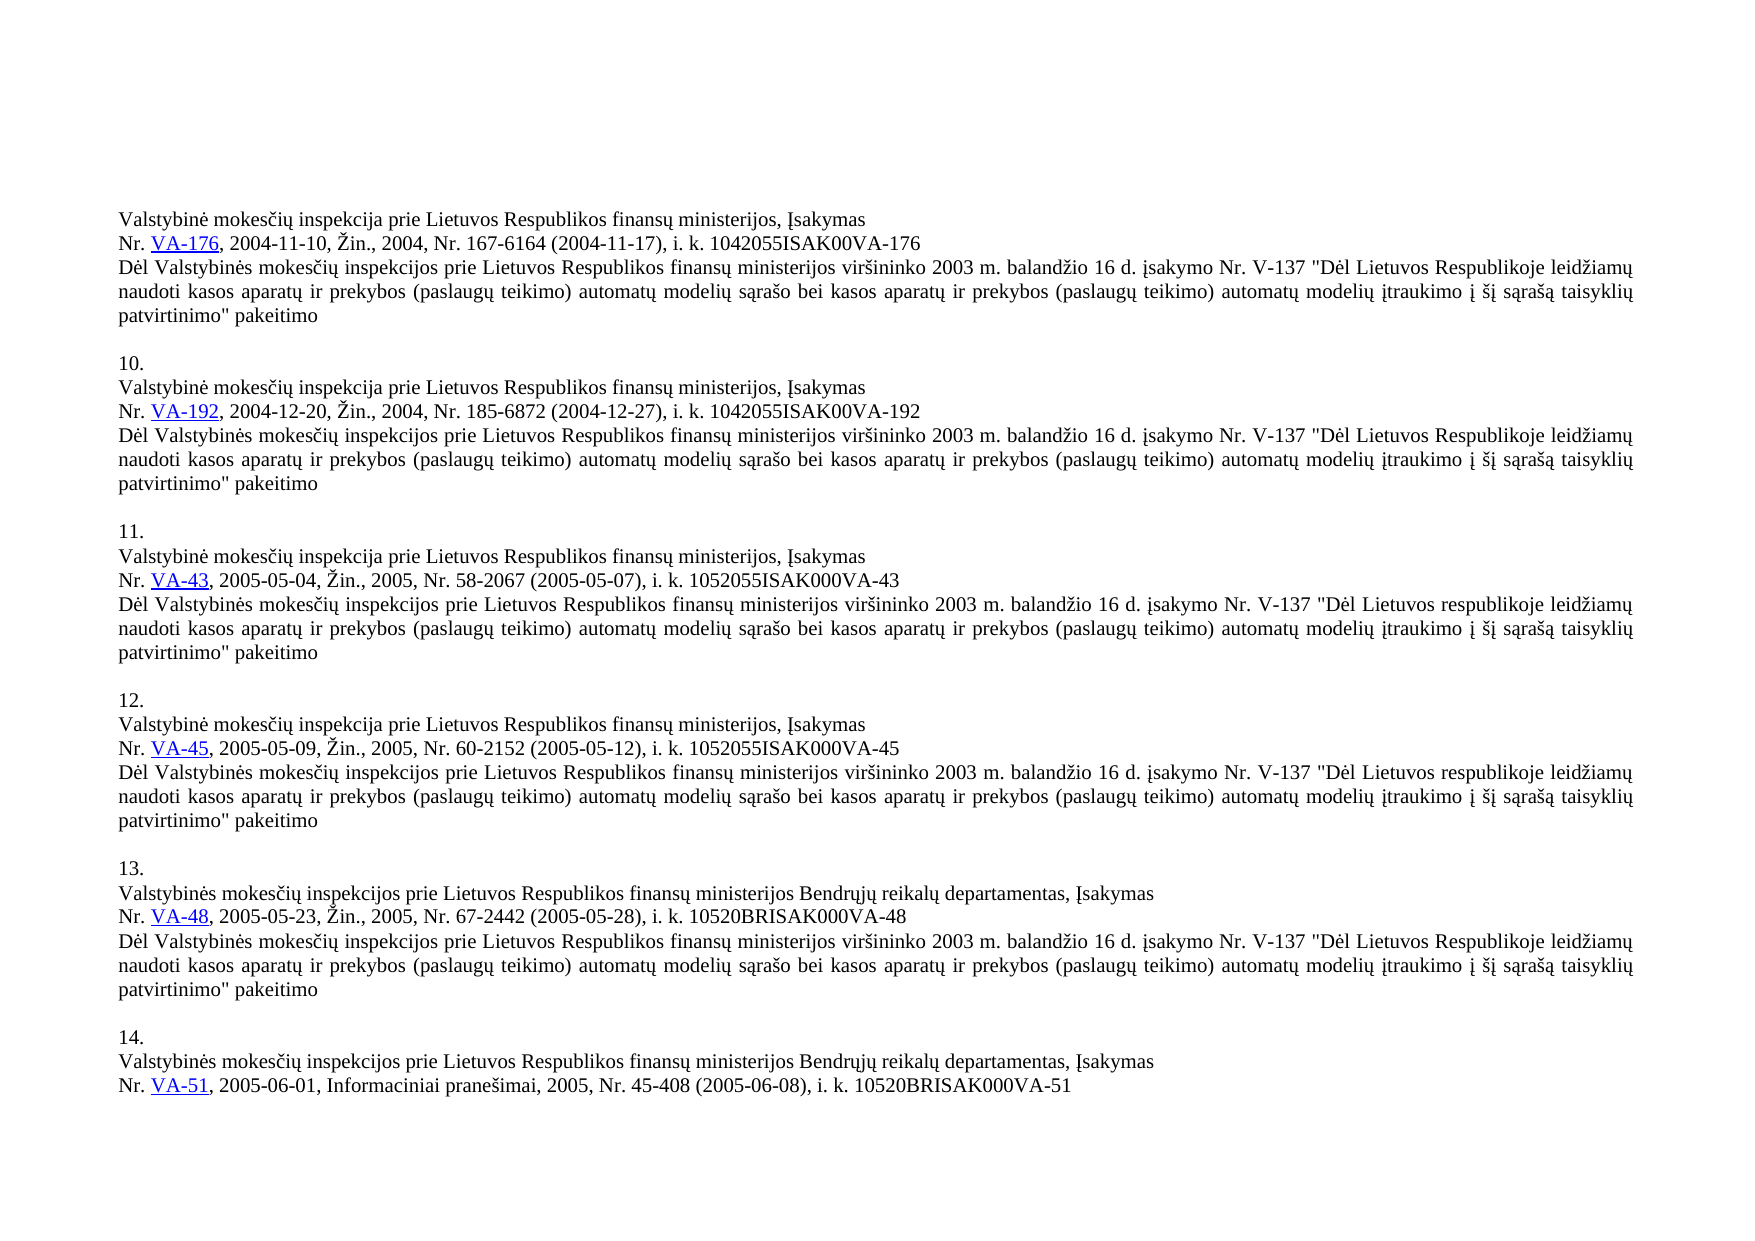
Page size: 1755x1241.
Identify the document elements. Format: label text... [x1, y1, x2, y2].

text Nr. VA-51, 2005-06-01, Informaciniai pranešimai, 2005, Nr. 45-408 (2005-06-08), i. k. 10520BRISAK000VA-51 [118, 1073, 1636, 1097]
text Dėl Valstybinės mokesčių inspekcijos prie Lietuvos Respublikos finansų ministerijos viršininko 2003 m. balandžio 16 d. įsakymo Nr. V-137 "Dėl Lietuvos Respublikoje leidžiamų naudoti kasos aparatų ir prekybos (paslaugų teikimo) automatų modelių sąrašo bei kasos aparatų ir prekybos (paslaugų teikimo) automatų modelių įtraukimo į šį sąrašą taisyklių patvirtinimo" pakeitimo [118, 928, 1636, 1001]
text Valstybinės mokesčių inspekcijos prie Lietuvos Respublikos finansų ministerijos Bendrųjų reikalų departamentas, Įsakymas [118, 1049, 1636, 1073]
text Valstybinė mokesčių inspekcija prie Lietuvos Respublikos finansų ministerijos, Įsakymas [118, 712, 1636, 736]
text Valstybinė mokesčių inspekcija prie Lietuvos Respublikos finansų ministerijos, Įsakymas [118, 207, 1636, 231]
text 11. [118, 519, 1636, 543]
text Dėl Valstybinės mokesčių inspekcijos prie Lietuvos Respublikos finansų ministerijos viršininko 2003 m. balandžio 16 d. įsakymo Nr. V-137 "Dėl Lietuvos respublikoje leidžiamų naudoti kasos aparatų ir prekybos (paslaugų teikimo) automatų modelių sąrašo bei kasos aparatų ir prekybos (paslaugų teikimo) automatų modelių įtraukimo į šį sąrašą taisyklių patvirtinimo" pakeitimo [118, 592, 1636, 664]
text Valstybinės mokesčių inspekcijos prie Lietuvos Respublikos finansų ministerijos Bendrųjų reikalų departamentas, Įsakymas [118, 880, 1636, 904]
text 13. [118, 856, 1636, 880]
text Nr. VA-45, 2005-05-09, Žin., 2005, Nr. 60-2152 (2005-05-12), i. k. 1052055ISAK000VA-45 [118, 736, 1636, 760]
text Valstybinė mokesčių inspekcija prie Lietuvos Respublikos finansų ministerijos, Įsakymas [118, 375, 1636, 399]
text Nr. VA-48, 2005-05-23, Žin., 2005, Nr. 67-2442 (2005-05-28), i. k. 10520BRISAK000VA-48 [118, 904, 1636, 928]
text 10. [118, 351, 1636, 375]
text Valstybinė mokesčių inspekcija prie Lietuvos Respublikos finansų ministerijos, Įsakymas [118, 543, 1636, 568]
text Dėl Valstybinės mokesčių inspekcijos prie Lietuvos Respublikos finansų ministerijos viršininko 2003 m. balandžio 16 d. įsakymo Nr. V-137 "Dėl Lietuvos Respublikoje leidžiamų naudoti kasos aparatų ir prekybos (paslaugų teikimo) automatų modelių sąrašo bei kasos aparatų ir prekybos (paslaugų teikimo) automatų modelių įtraukimo į šį sąrašą taisyklių patvirtinimo" pakeitimo [118, 255, 1636, 327]
text Dėl Valstybinės mokesčių inspekcijos prie Lietuvos Respublikos finansų ministerijos viršininko 2003 m. balandžio 16 d. įsakymo Nr. V-137 "Dėl Lietuvos respublikoje leidžiamų naudoti kasos aparatų ir prekybos (paslaugų teikimo) automatų modelių sąrašo bei kasos aparatų ir prekybos (paslaugų teikimo) automatų modelių įtraukimo į šį sąrašą taisyklių patvirtinimo" pakeitimo [118, 760, 1636, 832]
text Dėl Valstybinės mokesčių inspekcijos prie Lietuvos Respublikos finansų ministerijos viršininko 2003 m. balandžio 16 d. įsakymo Nr. V-137 "Dėl Lietuvos Respublikoje leidžiamų naudoti kasos aparatų ir prekybos (paslaugų teikimo) automatų modelių sąrašo bei kasos aparatų ir prekybos (paslaugų teikimo) automatų modelių įtraukimo į šį sąrašą taisyklių patvirtinimo" pakeitimo [118, 423, 1636, 495]
text 14. [118, 1025, 1636, 1049]
text Nr. VA-176, 2004-11-10, Žin., 2004, Nr. 167-6164 (2004-11-17), i. k. 1042055ISAK00VA-176 [118, 231, 1636, 255]
text 12. [118, 688, 1636, 712]
text Nr. VA-192, 2004-12-20, Žin., 2004, Nr. 185-6872 (2004-12-27), i. k. 1042055ISAK00VA-192 [118, 399, 1636, 423]
text Nr. VA-43, 2005-05-04, Žin., 2005, Nr. 58-2067 (2005-05-07), i. k. 1052055ISAK000VA-43 [118, 568, 1636, 592]
